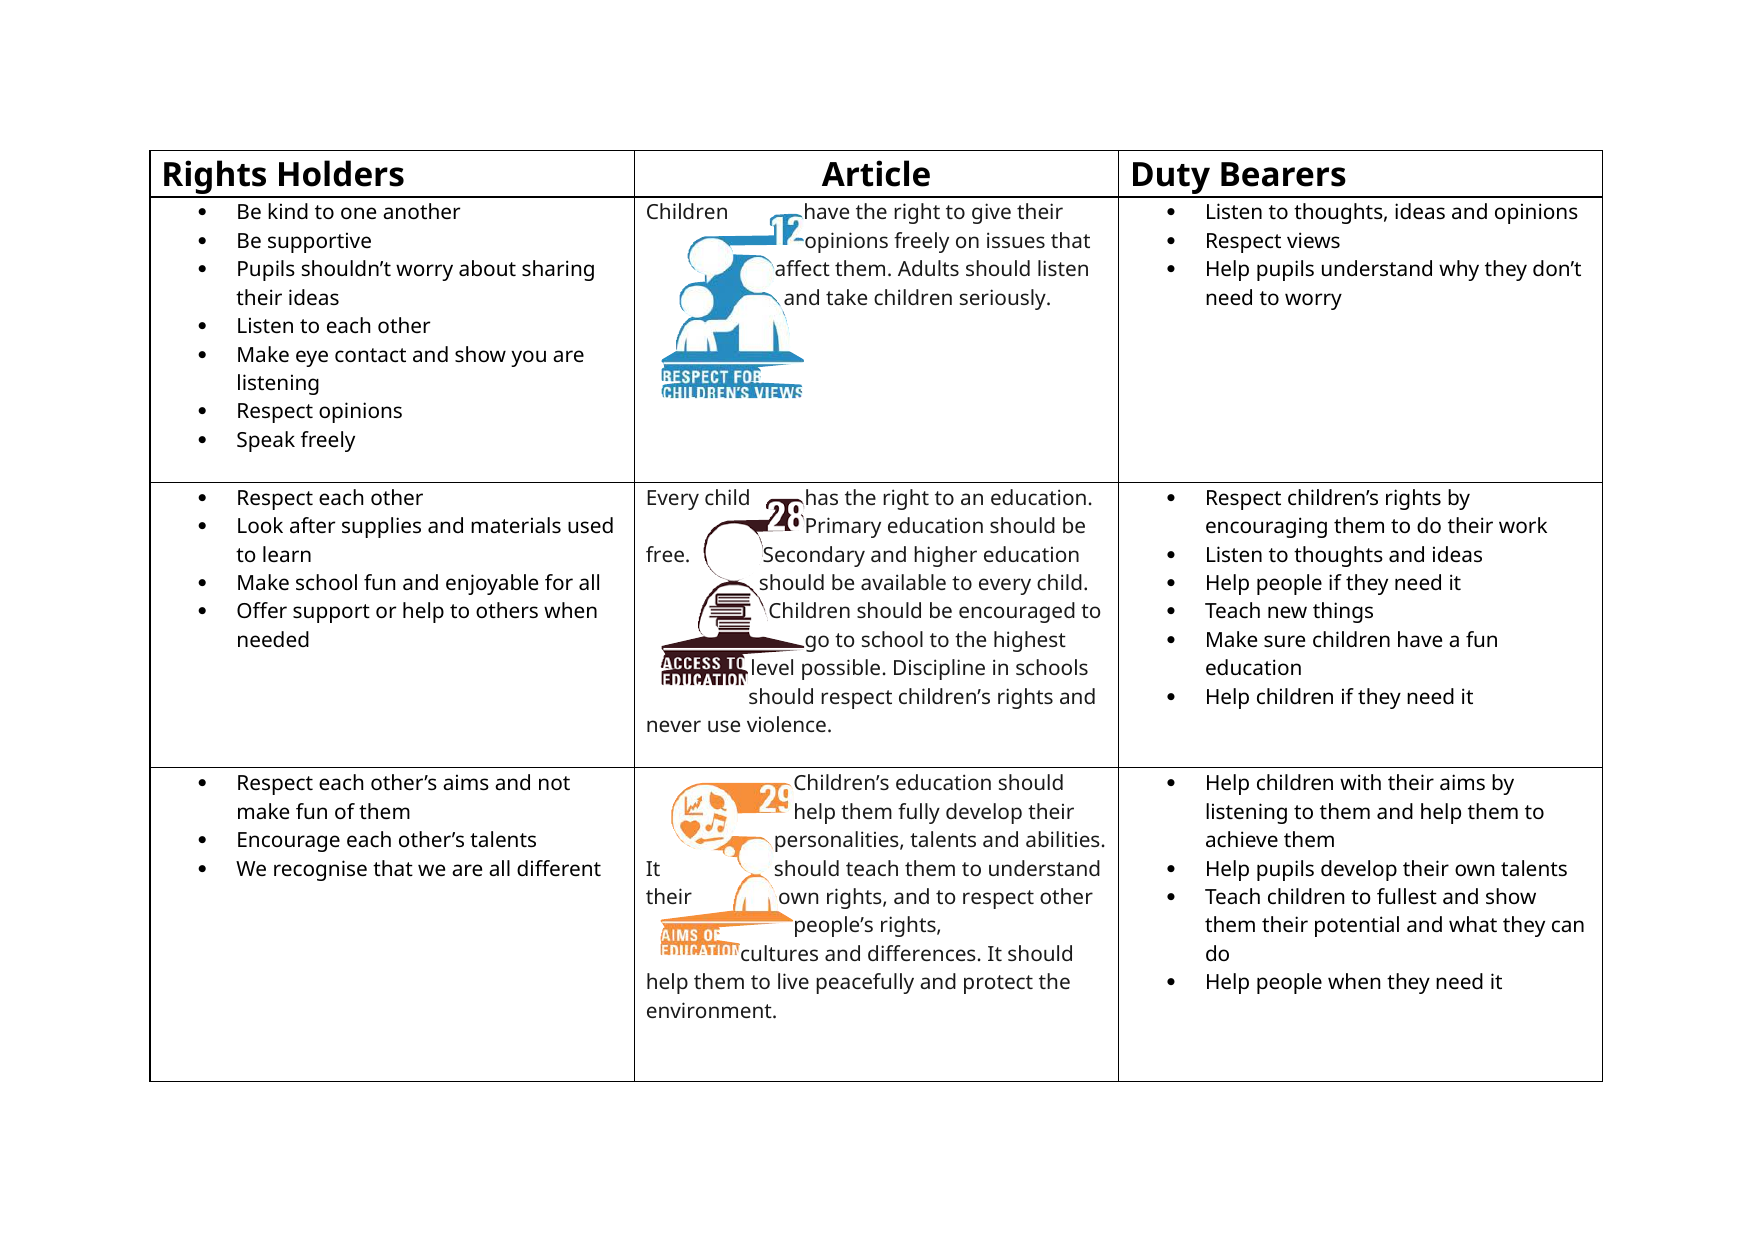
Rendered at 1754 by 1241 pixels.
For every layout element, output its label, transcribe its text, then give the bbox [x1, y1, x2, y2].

table_header Article [635, 151, 1118, 196]
table_cell Be kind to one another Be supportive Pupils shouldn’t worry about sharing their ideas Listen to each other Make eye contact and show you are listening Respect opinions Speak freely [151, 198, 634, 482]
table_cell Every child has the right to an education. Primary education should be free. Secondary and higher education should be available to every child. Children should be encouraged to go to school to the highest level possible. Discipline in schools should respect children’s rights and never use violence. [635, 483, 1118, 767]
table_header Duty Bearers [1119, 151, 1602, 196]
table_cell Children’s education should help them fully develop their personalities, talents and abilities. It should teach them to understand their own rights, and to respect other people’s rights, cultures and differences. It should help them to live peacefully and protect the environment. [635, 768, 1118, 1081]
table_header Rights Holders [151, 151, 634, 196]
table_cell Listen to thoughts, ideas and opinions Respect views Help pupils understand why they don’t need to worry [1119, 198, 1602, 482]
table_cell Respect children’s rights by encouraging them to do their work Listen to thoughts and ideas Help people if they need it Teach new things Make sure children have a fun education Help children if they need it [1119, 483, 1602, 767]
table_cell Children have the right to give their opinions freely on issues that affect them. Adults should listen and take children seriously. [635, 198, 1118, 482]
table_cell Respect each other’s aims and not make fun of them Encourage each other’s talents We recognise that we are all different [151, 768, 634, 1081]
table_cell Help children with their aims by listening to them and help them to achieve them Help pupils develop their own talents Teach children to fullest and show them their potential and what they can do Help people when they need it [1119, 768, 1602, 1081]
table_cell Respect each other Look after supplies and materials used to learn Make school fun and enjoyable for all Offer support or help to others when needed [151, 483, 634, 767]
